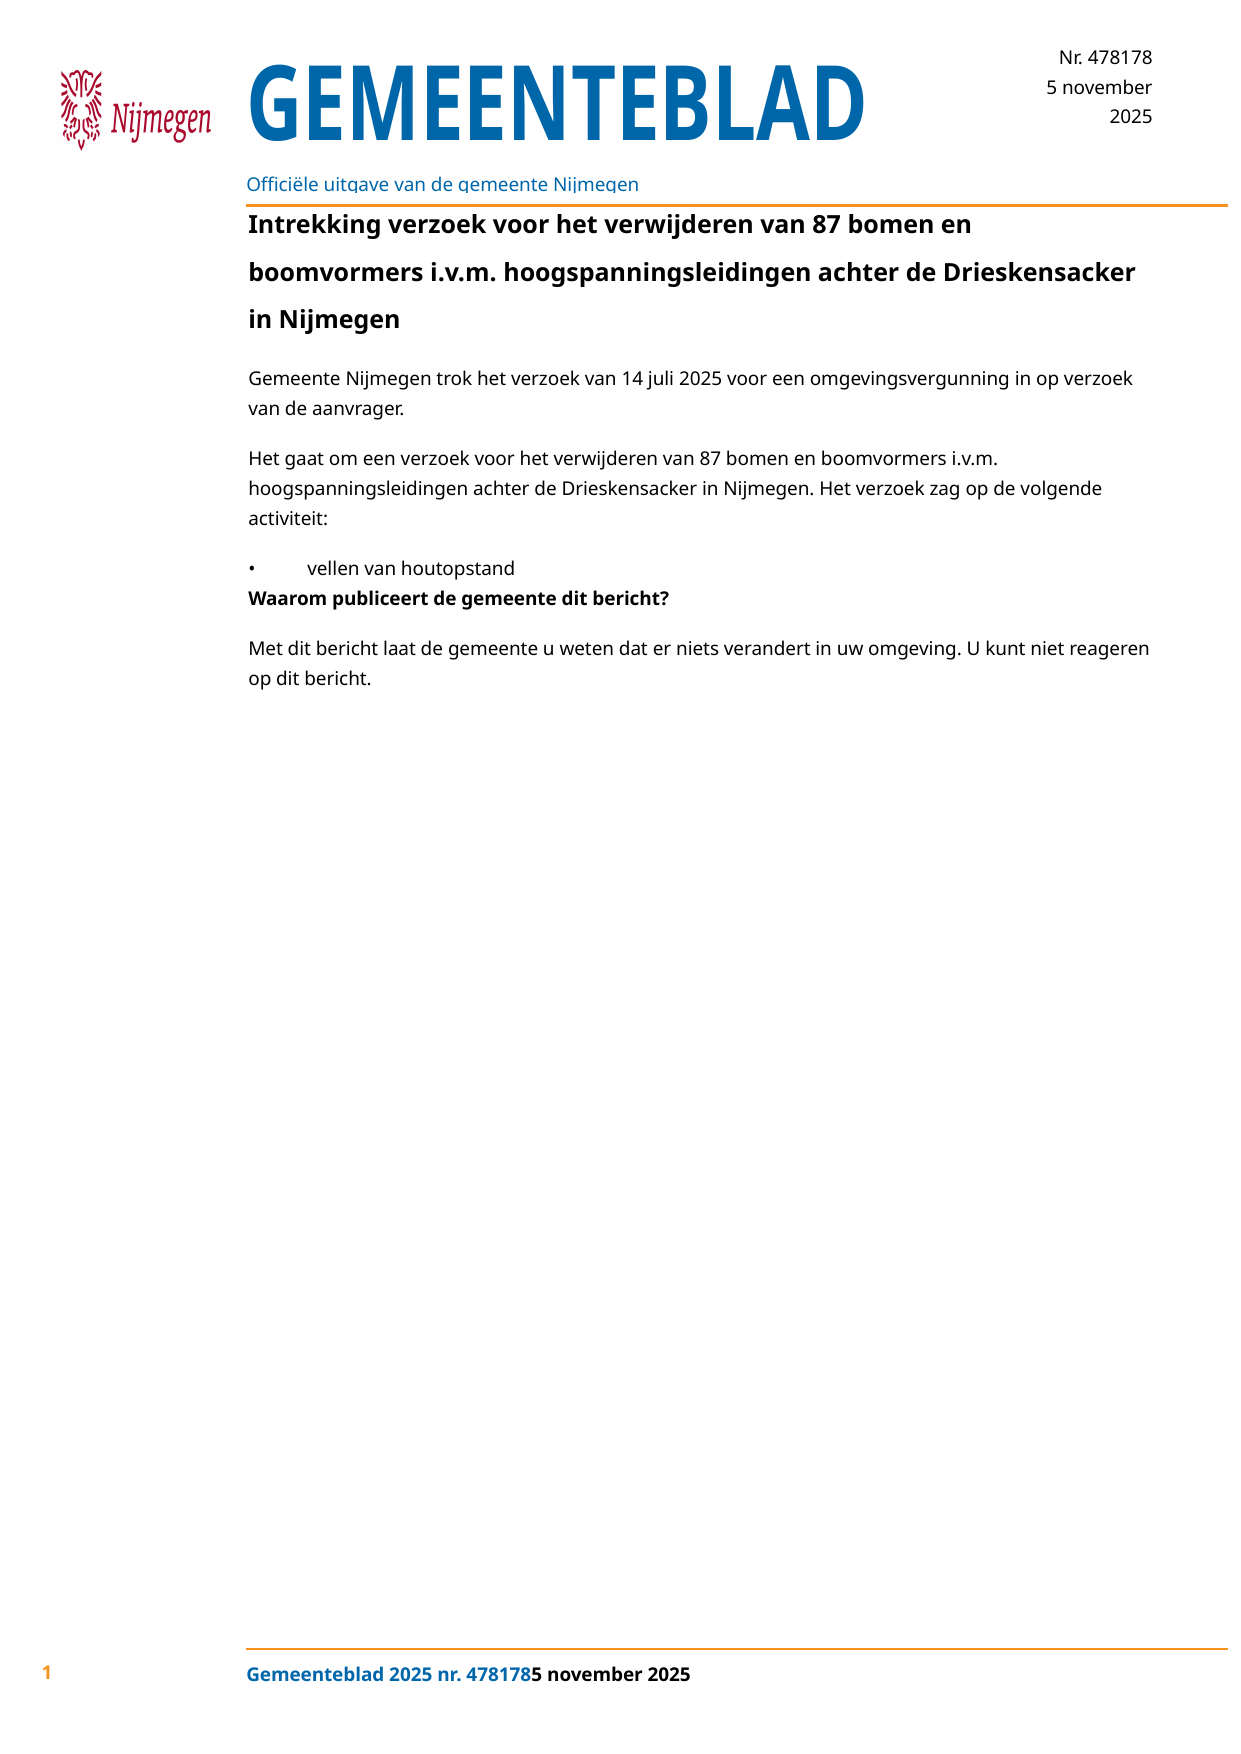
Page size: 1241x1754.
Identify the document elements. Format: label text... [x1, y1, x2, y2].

list vellen van houtopstand [248, 555, 1152, 581]
picture [41, 47, 231, 172]
text Waarom publiceert de gemeente dit bericht? [248, 585, 1152, 610]
text Intrekking verzoek voor het verwijderen van 87 bomen en boomvormers i.v.m. hoogspanningsleidingen achter de Drieskensacker in Nijmegen [248, 207, 1152, 336]
text Het gaat om een verzoek voor het verwijderen van 87 bomen en boomvormers i.v.m. hoogspanningsleidingen achter de Drieskensacker in Nijmegen. Het verzoek zag op de volgende activiteit: [248, 446, 1152, 530]
text Gemeente Nijmegen trok het verzoek van 14 juli 2025 voor een omgevingsvergunning in op verzoek van de aanvrager. [248, 366, 1152, 421]
text Met dit bericht laat de gemeente u weten dat er niets verandert in uw omgeving. U kunt niet reageren op dit bericht. [248, 635, 1152, 690]
